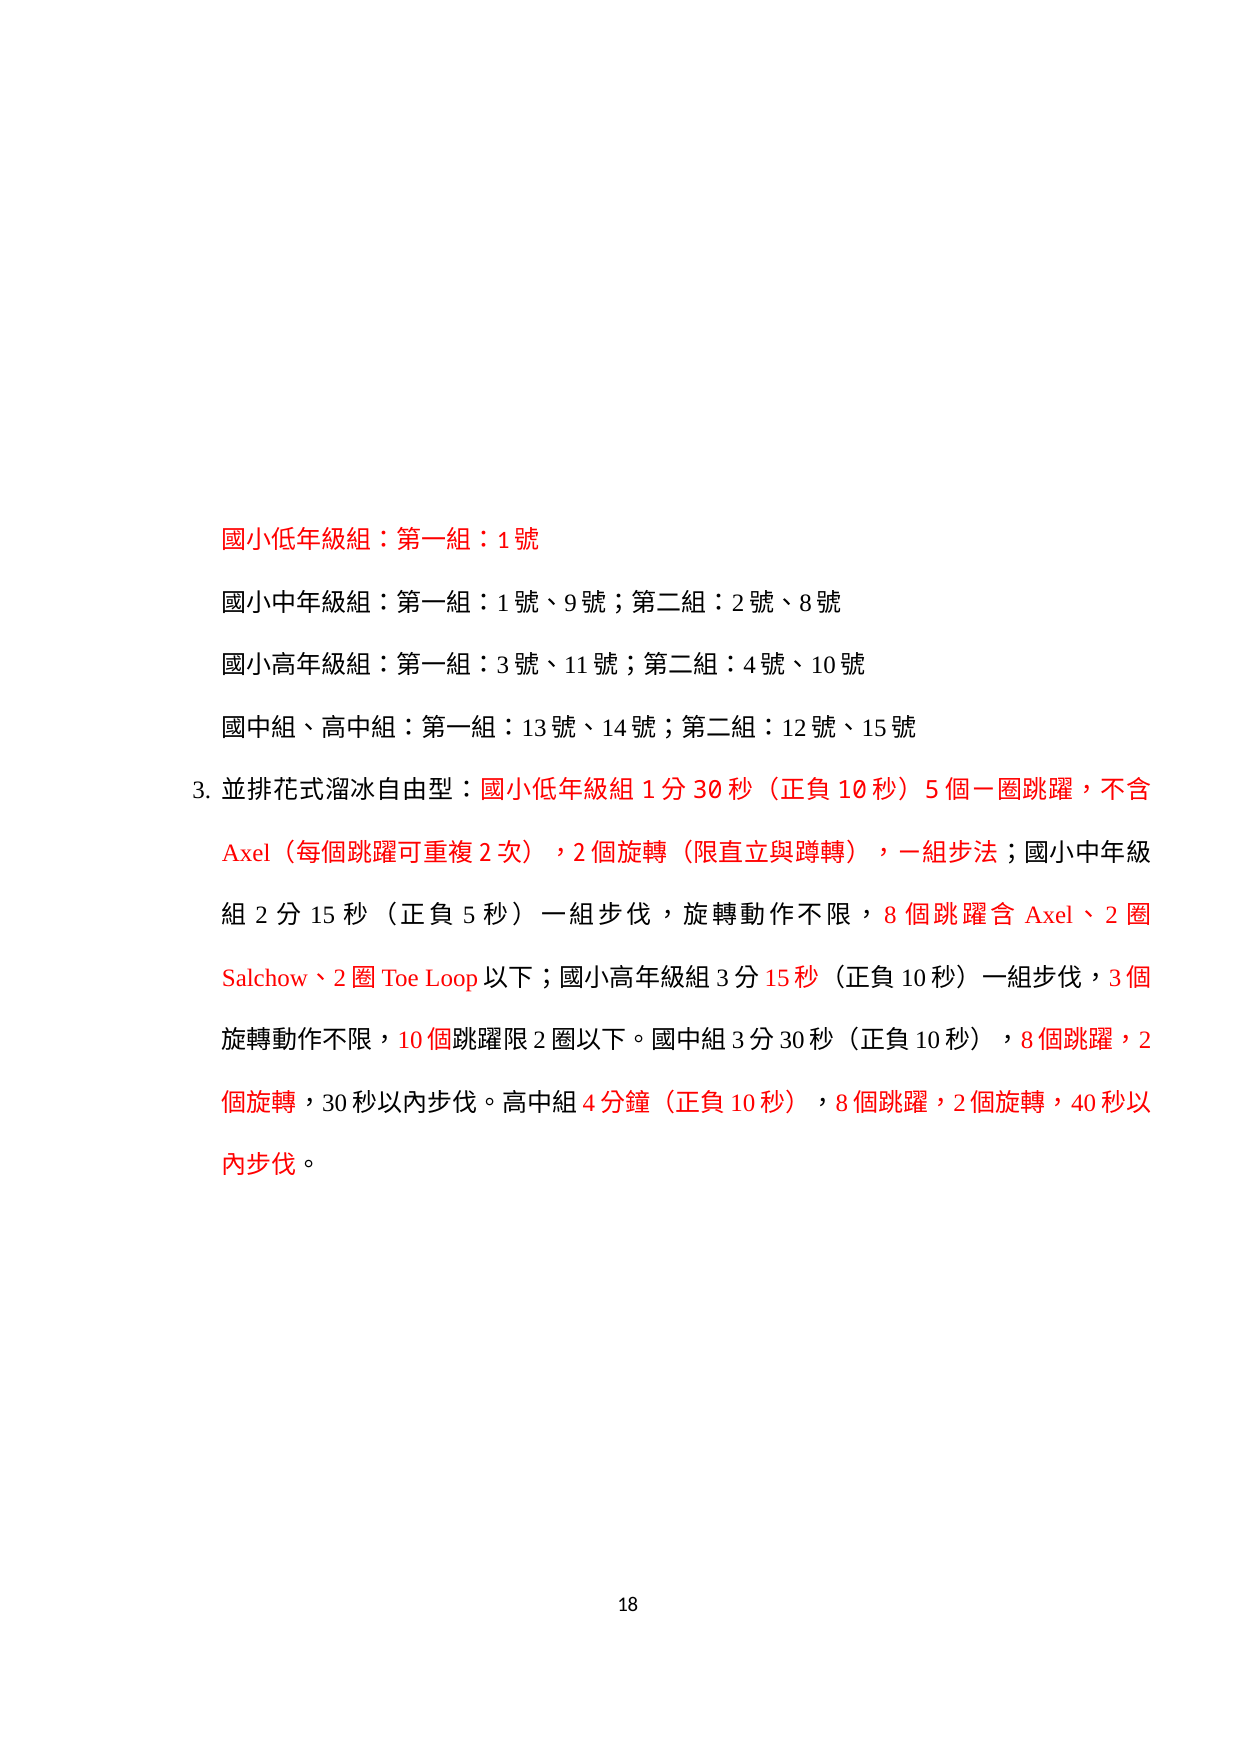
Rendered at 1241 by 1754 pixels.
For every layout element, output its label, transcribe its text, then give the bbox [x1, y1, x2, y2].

text 國小中年級組：第一組：1號、9號；第二組：2號、8號 [222, 559, 1152, 621]
text 國中組、高中組：第一組：13號、14號；第二組：12號、15號 [103, 684, 1152, 746]
list 並排花式溜冰自由型：國小低年級組1分30秒（正負10秒）5個ㄧ圈跳躍，不含Axel（每個跳躍可重複2次），2個旋轉（限直立與蹲轉），ㄧ組步法；國小中年級組2分15秒（正負5秒）一組步伐，旋轉動作不限，8個跳躍含Axel、2圈Salchow、2圈Toe Loop以下；國小高年級組3分15秒（正負10秒）一組步伐，3個旋轉動作不限，10個跳躍限2圈以下。國中組3分30秒（正負10秒），8個跳躍，2個旋轉，30秒以內步伐。高中組4分鐘（正負10秒），8個跳躍，2個旋轉，40秒以內步伐。 [192, 746, 1152, 1184]
text 國小高年級組：第一組：3號、11號；第二組：4號、10號 [103, 621, 1152, 684]
text 國小低年級組：第一組：1號 [222, 496, 1152, 559]
